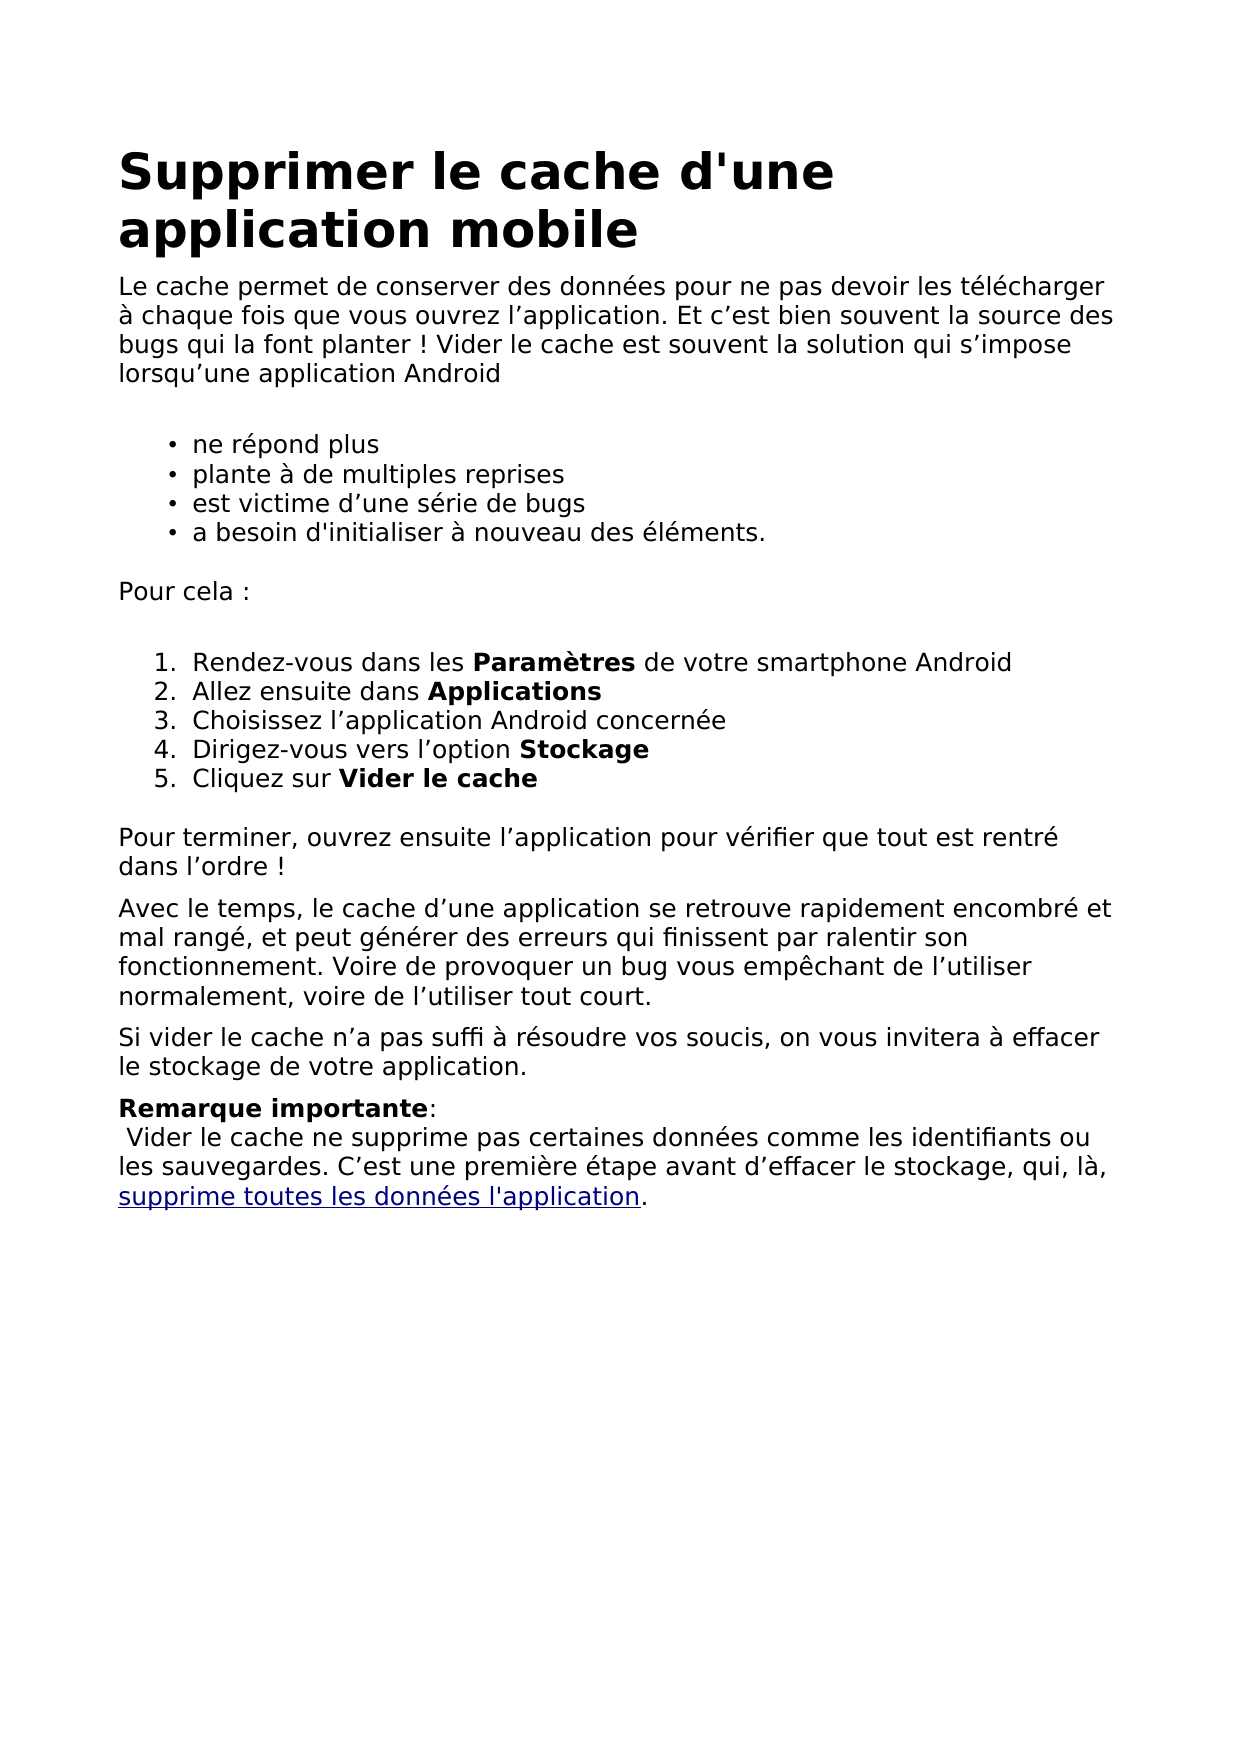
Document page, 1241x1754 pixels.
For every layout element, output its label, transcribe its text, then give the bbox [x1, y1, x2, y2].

list est victime d’une série de bugs [177, 489, 1122, 518]
list Allez ensuite dans Applications [177, 677, 1122, 706]
subtitle Supprimer le cache d'une application mobile [118, 143, 1122, 259]
list ne répond plus [177, 431, 1122, 460]
text Pour cela : [118, 577, 1122, 606]
list Dirigez-vous vers l’option Stockage [177, 736, 1122, 765]
list Choisissez l’application Android concernée [177, 706, 1122, 736]
list a besoin d'initialiser à nouveau des éléments. [177, 518, 1122, 547]
list Rendez-vous dans les Paramètres de votre smartphone Android [177, 648, 1122, 677]
text Avec le temps, le cache d’une application se retrouve rapidement encombré et mal rangé, et peut générer des erreurs qui finissent par ralentir son fonctionnement. Voire de provoquer un bug vous empêchant de l’utiliser normalement, voire de l’utiliser tout court. [118, 894, 1122, 1011]
text Si vider le cache n’a pas suffi à résoudre vos soucis, on vous invitera à effacer le stockage de votre application. [118, 1023, 1122, 1082]
text Le cache permet de conserver des données pour ne pas devoir les télécharger à chaque fois que vous ouvrez l’application. Et c’est bien souvent la source des bugs qui la font planter ! Vider le cache est souvent la solution qui s’impose lorsqu’une application Android [118, 272, 1122, 389]
list plante à de multiples reprises [177, 460, 1122, 489]
text Remarque importante: Vider le cache ne supprime pas certaines données comme les identifiants ou les sauvegardes. C’est une première étape avant d’effacer le stockage, qui, là, supprime toutes les données l'application. [118, 1094, 1122, 1211]
list Cliquez sur Vider le cache [177, 765, 1122, 794]
text Pour terminer, ouvrez ensuite l’application pour vérifier que tout est rentré dans l’ordre ! [118, 823, 1122, 882]
